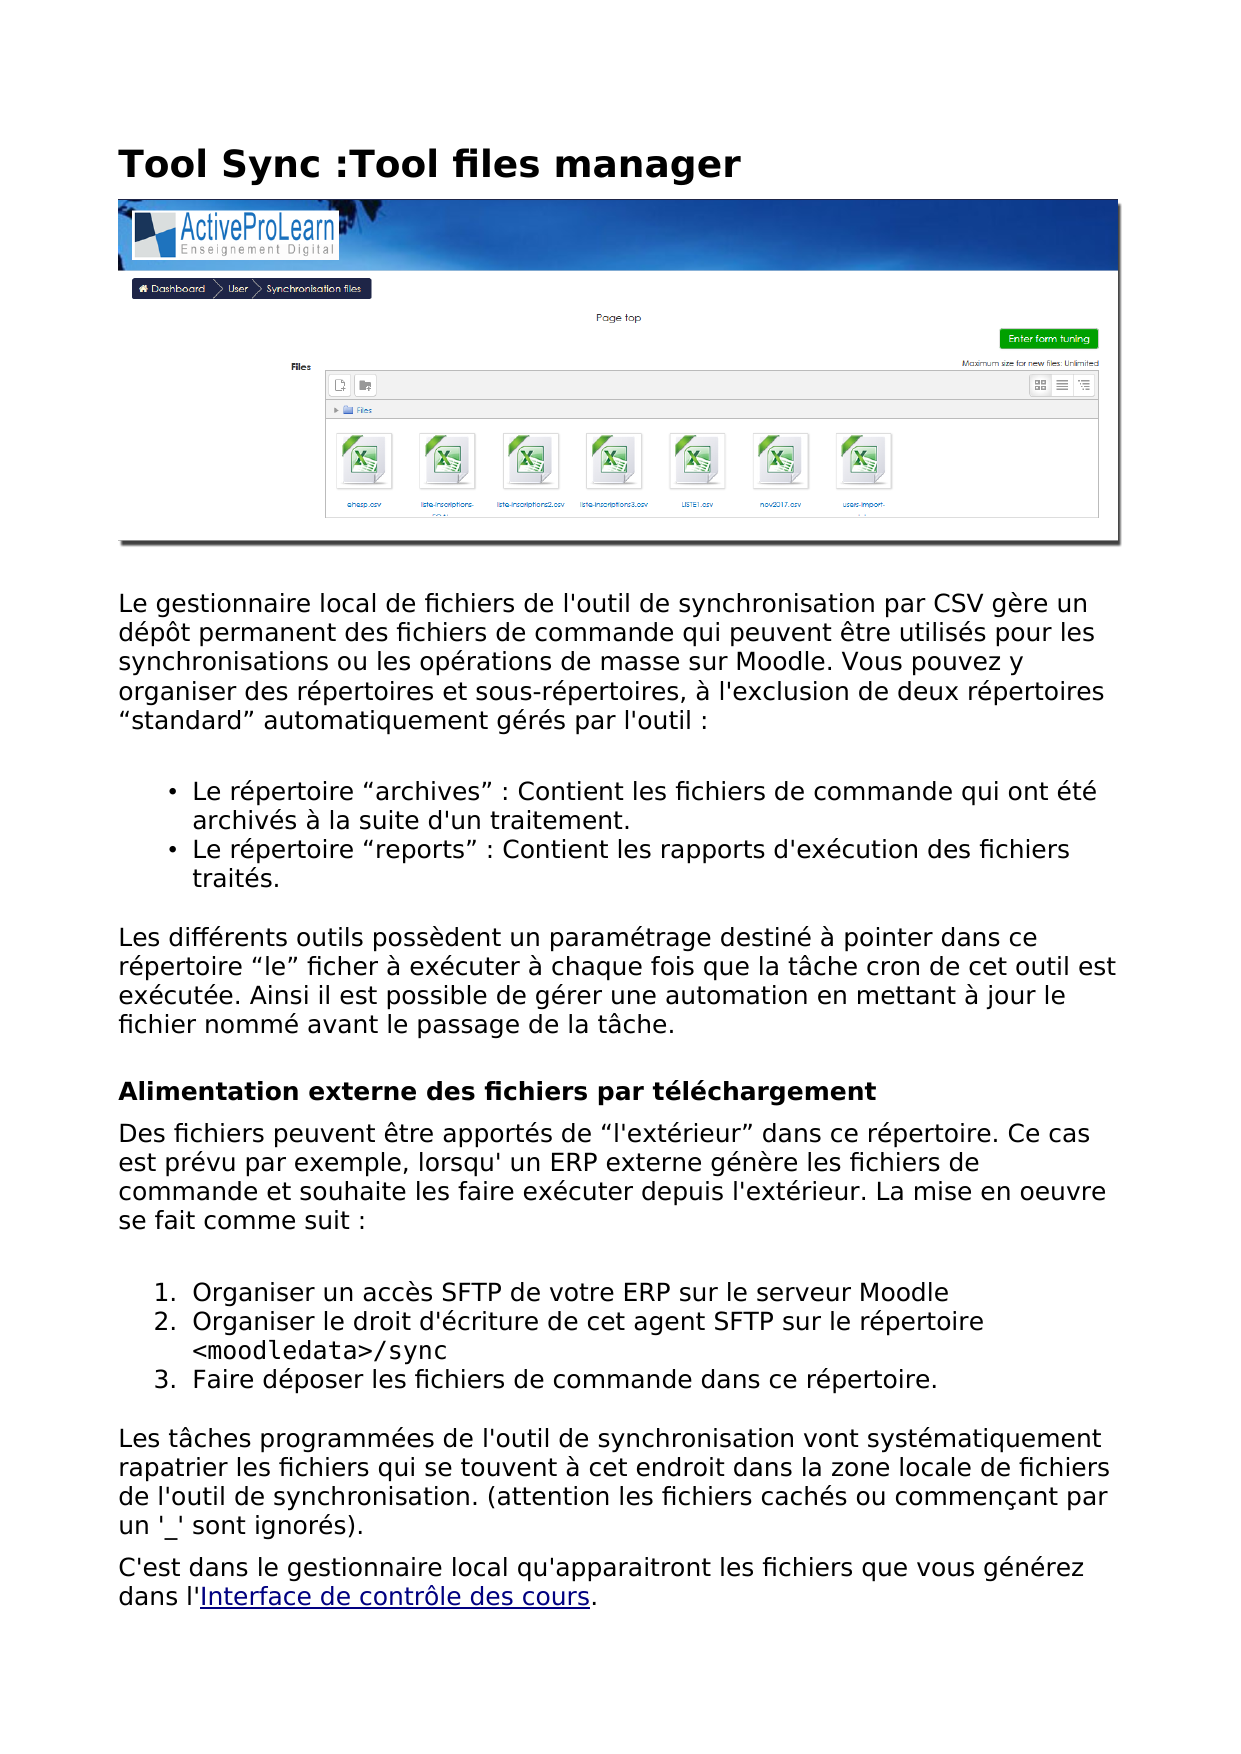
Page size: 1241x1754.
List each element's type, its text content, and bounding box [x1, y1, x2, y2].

text Le gestionnaire local de fichiers de l'outil de synchronisation par CSV gère un dépôt permanent des fichiers de commande qui peuvent être utilisés pour les synchronisations ou les opérations de masse sur Moodle. Vous pouvez y organiser des répertoires et sous-répertoires, à l'exclusion de deux répertoires “standard” automatiquement gérés par l'outil : [118, 589, 1122, 735]
list Le répertoire “archives” : Contient les fichiers de commande qui ont été archivés à la suite d'un traitement. [177, 777, 1122, 835]
subtitle Alimentation externe des fichiers par téléchargement [118, 1077, 1122, 1107]
list Faire déposer les fichiers de commande dans ce répertoire. [177, 1365, 1122, 1394]
list Le répertoire “reports” : Contient les rapports d'exécution des fichiers traités. [177, 835, 1122, 894]
text Les tâches programmées de l'outil de synchronisation vont systématiquement rapatrier les fichiers qui se touvent à cet endroit dans la zone locale de fichiers de l'outil de synchronisation. (attention les fichiers cachés ou commençant par un '_' sont ignorés). [118, 1424, 1122, 1541]
text C'est dans le gestionnaire local qu'apparaitront les fichiers que vous générez dans l'Interface de contrôle des cours. [118, 1553, 1122, 1611]
text Les différents outils possèdent un paramétrage destiné à pointer dans ce répertoire “le” ficher à exécuter à chaque fois que la tâche cron de cet outil est exécutée. Ainsi il est possible de gérer une automation en mettant à jour le fichier nommé avant le passage de la tâche. [118, 923, 1122, 1040]
text Des fichiers peuvent être apportés de “l'extérieur” dans ce répertoire. Ce cas est prévu par exemple, lorsqu' un ERP externe génère les fichiers de commande et souhaite les faire exécuter depuis l'extérieur. La mise en oeuvre se fait comme suit : [118, 1119, 1122, 1236]
list Organiser un accès SFTP de votre ERP sur le serveur Moodle [177, 1278, 1122, 1307]
subtitle Tool Sync :Tool files manager [118, 143, 1122, 187]
picture [118, 199, 1123, 548]
list Organiser le droit d'écriture de cet agent SFTP sur le répertoire <moodledata>/sync [177, 1307, 1122, 1365]
